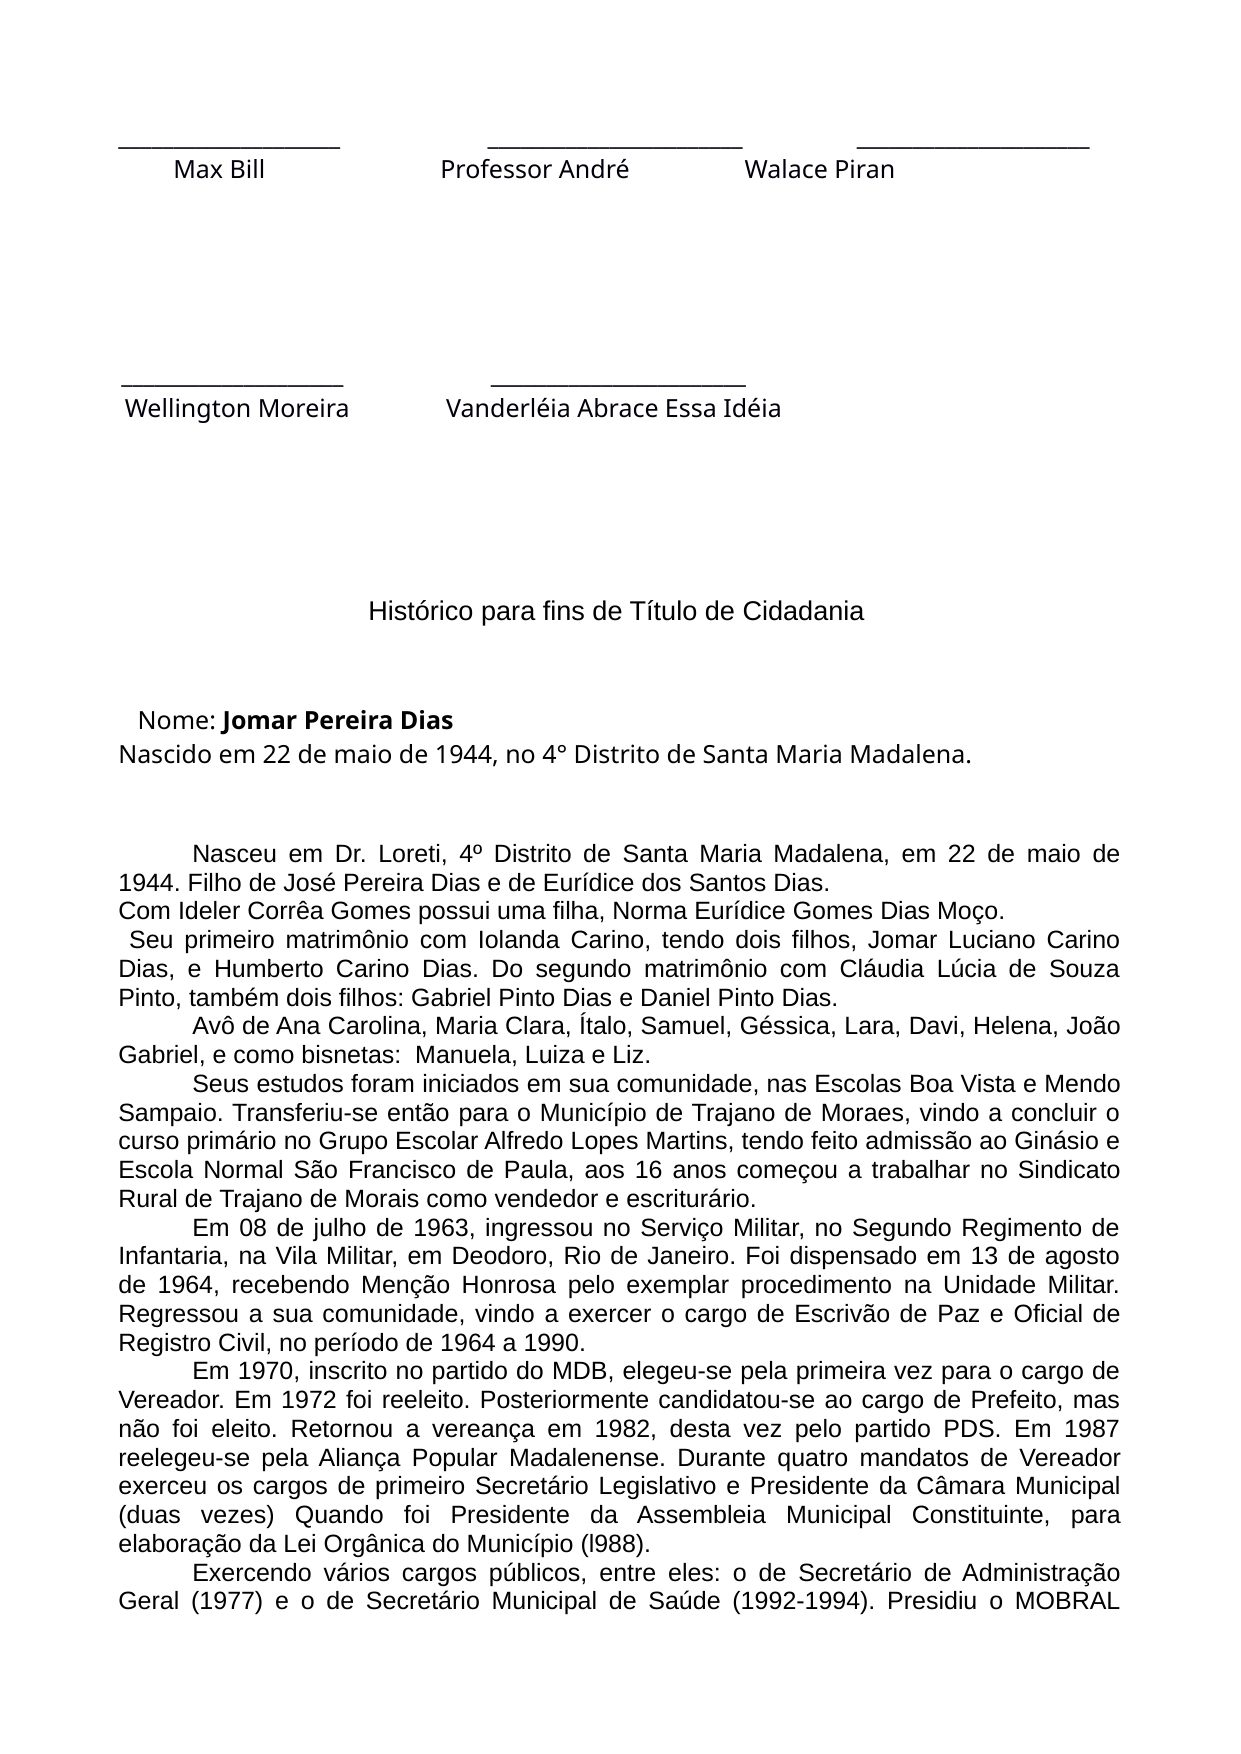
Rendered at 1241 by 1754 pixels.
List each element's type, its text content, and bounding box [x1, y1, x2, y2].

text ____________________ _______________________ [121, 357, 1122, 391]
text Exercendo vários cargos públicos, entre eles: o de Secretário de Administração Geral (1977) e o de Secretário Municipal de Saúde (1992-1994). Presidiu o MOBRAL [118, 1557, 1122, 1615]
text Histórico para fins de Título de Cidadania [118, 595, 1122, 626]
text ____________________ _______________________ _____________________ [118, 118, 1122, 152]
text Nasceu em Dr. Loreti, 4º Distrito de Santa Maria Madalena, em 22 de maio de 1944. Filho de José Pereira Dias e de Eurídice dos Santos Dias. [118, 839, 1122, 896]
text Max Bill Professor André Walace Piran [121, 152, 1122, 186]
text Seu primeiro matrimônio com Iolanda Carino, tendo dois filhos, Jomar Luciano Carino Dias, e Humberto Carino Dias. Do segundo matrimônio com Cláudia Lúcia de Souza Pinto, também dois filhos: Gabriel Pinto Dias e Daniel Pinto Dias. [118, 925, 1122, 1011]
text Em 1970, inscrito no partido do MDB, elegeu-se pela primeira vez para o cargo de Vereador. Em 1972 foi reeleito. Posteriormente candidatou-se ao cargo de Prefeito, mas não foi eleito. Retornou a vereança em 1982, desta vez pelo partido PDS. Em 1987 reelegeu-se pela Aliança Popular Madalenense. Durante quatro mandatos de Vereador exerceu os cargos de primeiro Secretário Legislativo e Presidente da Câmara Municipal (duas vezes) Quando foi Presidente da Assembleia Municipal Constituinte, para elaboração da Lei Orgânica do Município (l988). [118, 1356, 1122, 1557]
text Com Ideler Corrêa Gomes possui uma filha, Norma Eurídice Gomes Dias Moço. [118, 896, 1122, 925]
text Em 08 de julho de 1963, ingressou no Serviço Militar, no Segundo Regimento de Infantaria, na Vila Militar, em Deodoro, Rio de Janeiro. Foi dispensado em 13 de agosto de 1964, recebendo Menção Honrosa pelo exemplar procedimento na Unidade Militar. Regressou a sua comunidade, vindo a exercer o cargo de Escrivão de Paz e Oficial de Registro Civil, no período de 1964 a 1990. [118, 1212, 1122, 1356]
text Nome: Jomar Pereira Dias [118, 702, 1122, 737]
text Avô de Ana Carolina, Maria Clara, Ítalo, Samuel, Géssica, Lara, Davi, Helena, João Gabriel, e como bisnetas: Manuela, Luiza e Liz. [118, 1011, 1122, 1069]
text Wellington Moreira Vanderléia Abrace Essa Idéia [118, 391, 1122, 425]
text Seus estudos foram iniciados em sua comunidade, nas Escolas Boa Vista e Mendo Sampaio. Transferiu-se então para o Município de Trajano de Moraes, vindo a concluir o curso primário no Grupo Escolar Alfredo Lopes Martins, tendo feito admissão ao Ginásio e Escola Normal São Francisco de Paula, aos 16 anos começou a trabalhar no Sindicato Rural de Trajano de Morais como vendedor e escriturário. [118, 1069, 1122, 1212]
text Nascido em 22 de maio de 1944, no 4° Distrito de Santa Maria Madalena. [118, 737, 1122, 771]
